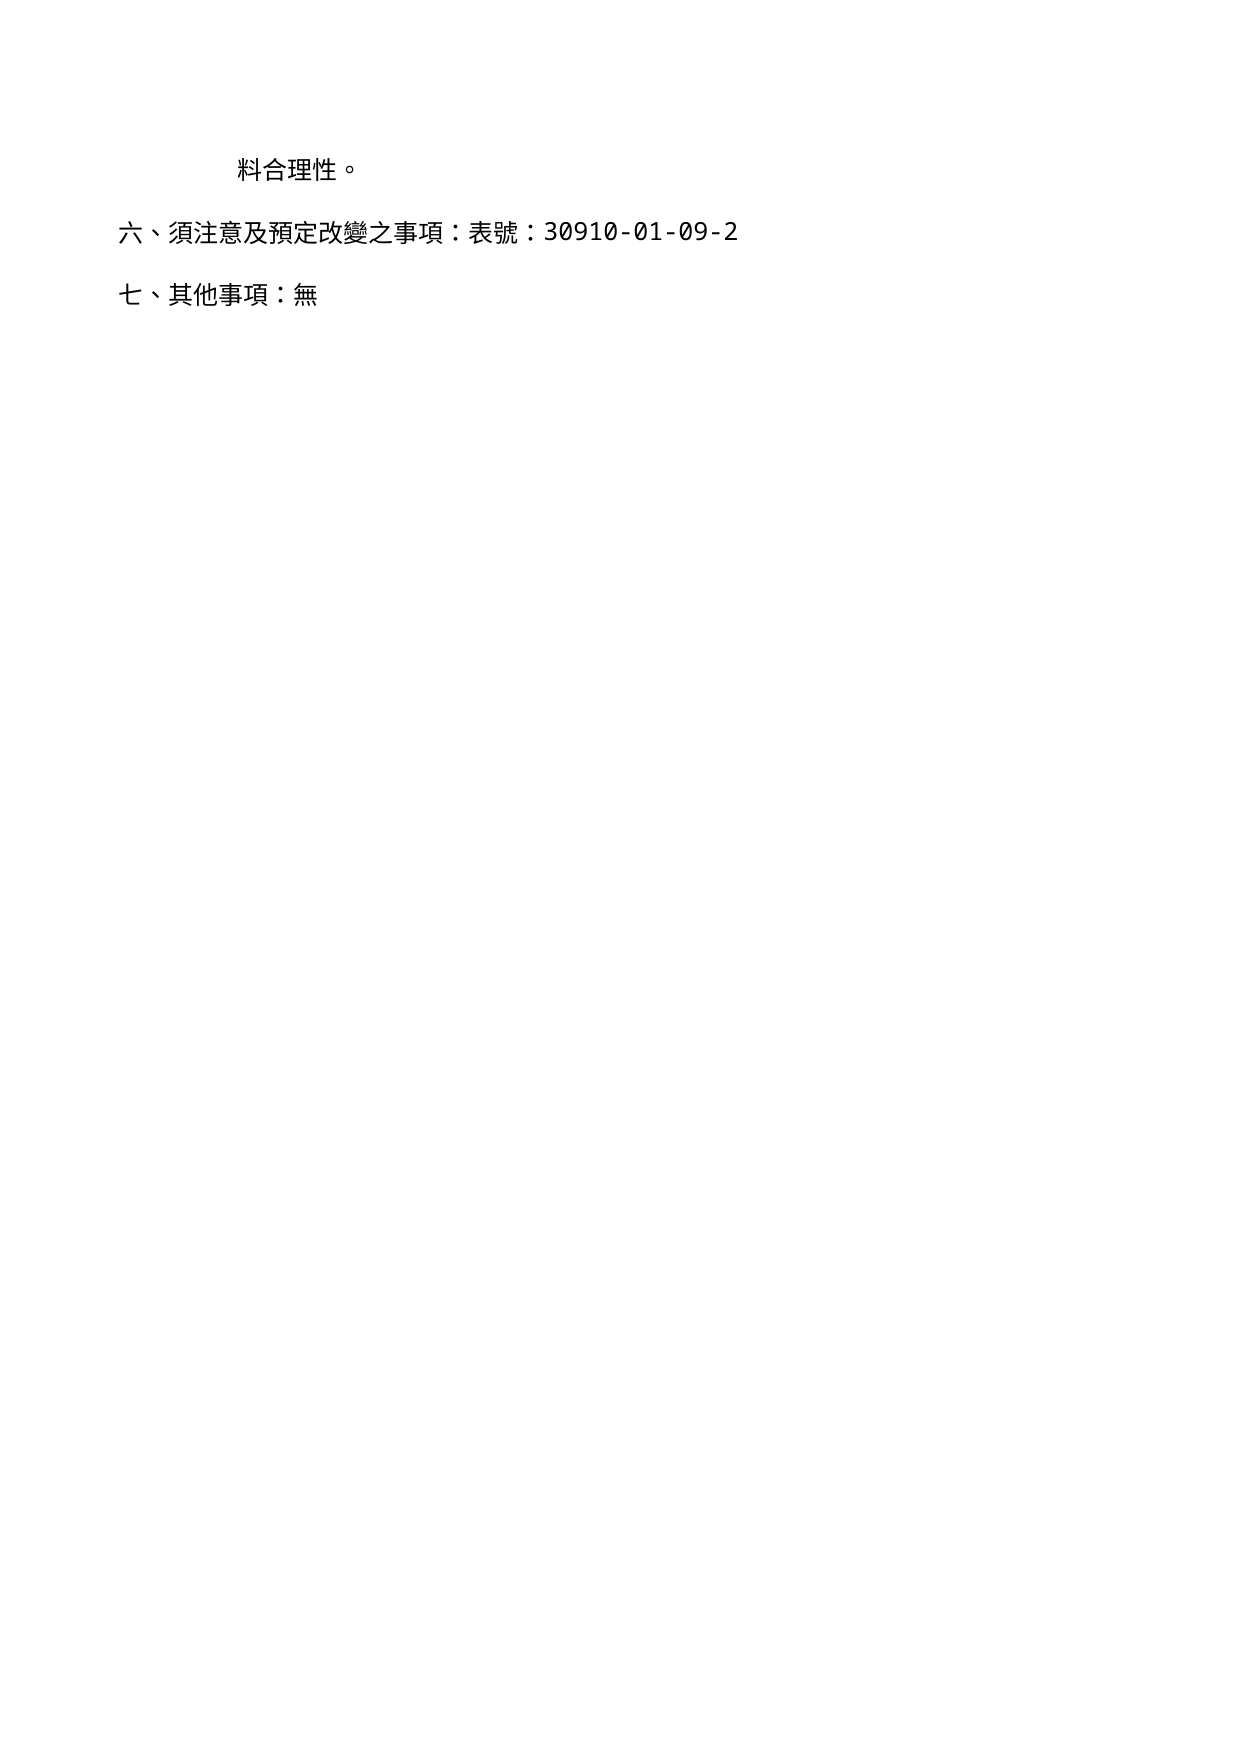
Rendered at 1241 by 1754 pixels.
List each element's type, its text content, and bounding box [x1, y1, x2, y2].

list 料合理性。 [208, 127, 1122, 189]
text 六、須注意及預定改變之事項：表號：30910-01-09-2 [118, 189, 1122, 252]
text 七、其他事項：無 [118, 252, 1122, 314]
